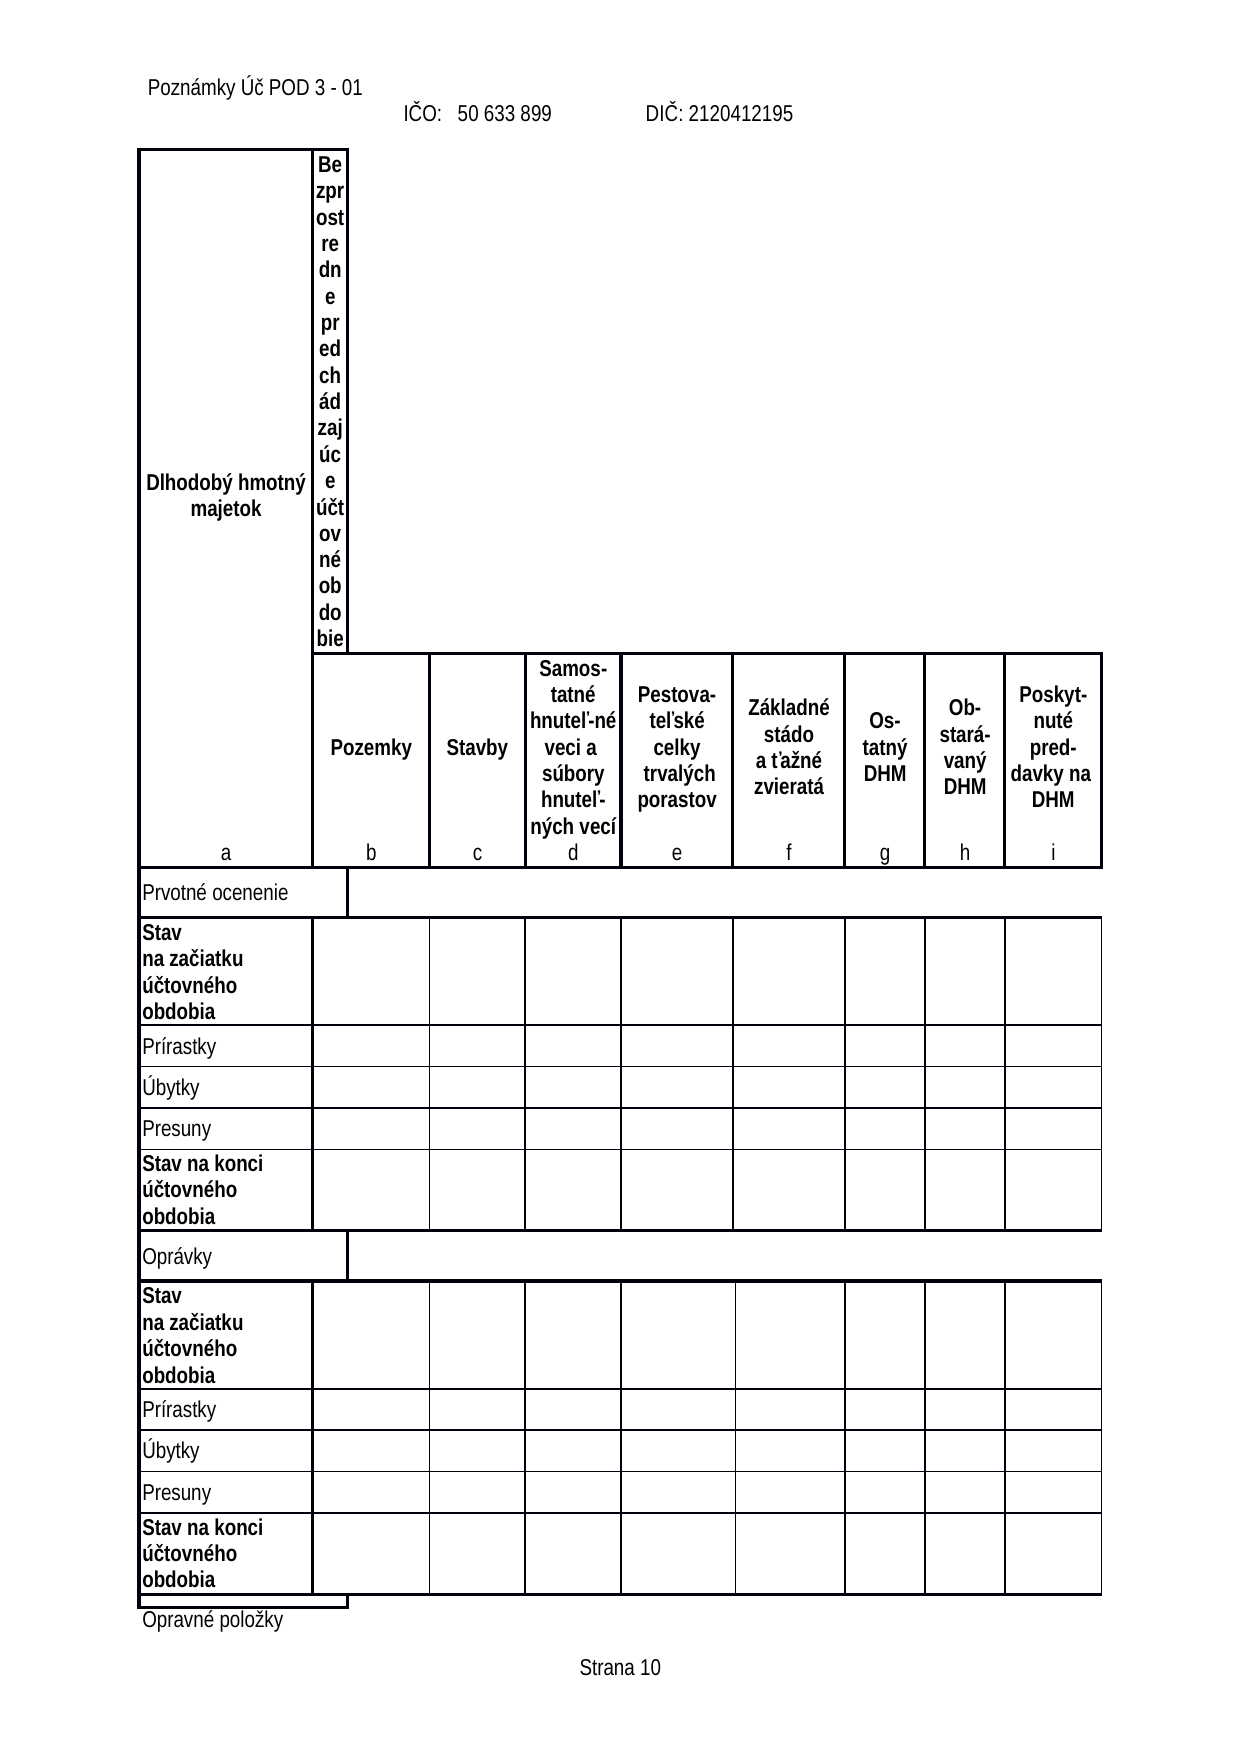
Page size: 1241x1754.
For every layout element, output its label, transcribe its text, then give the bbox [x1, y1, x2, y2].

table_cell f [734, 839, 843, 866]
table_cell [314, 1514, 429, 1593]
table_cell [622, 1109, 732, 1148]
table_cell Prvotné ocenenie [141, 869, 346, 916]
table_cell Poskyt-nuté pred-davky na DHM [1006, 655, 1100, 839]
table_cell [1006, 1390, 1101, 1429]
table_cell [430, 1472, 524, 1512]
table_cell [430, 1067, 524, 1107]
table_cell [846, 1431, 924, 1471]
table_cell Prírastky [141, 1390, 311, 1429]
table_cell Stav na konci účtovného obdobia [141, 1514, 311, 1593]
table_header Dlhodobý hmotný majetok [141, 151, 311, 839]
table_cell [1006, 1472, 1101, 1512]
table_cell [926, 1026, 1004, 1066]
table_cell [526, 1283, 620, 1388]
table_cell [622, 1150, 732, 1229]
table_cell [734, 1109, 844, 1148]
table_cell [734, 1026, 844, 1066]
table_cell [846, 1390, 924, 1429]
table_cell [1006, 1067, 1101, 1107]
table_cell [314, 1026, 429, 1066]
table_cell Stav na začiatku účtovného obdobia [141, 1283, 311, 1388]
table_cell Stavby [431, 655, 524, 839]
table_cell [314, 1390, 429, 1429]
table_cell [926, 1283, 1004, 1388]
table_cell [622, 1067, 732, 1107]
table_cell [1006, 1150, 1101, 1229]
table_cell [622, 1026, 732, 1066]
table_cell [314, 919, 429, 1024]
table_cell [926, 919, 1004, 1024]
table_cell Pozemky [314, 655, 428, 839]
table_cell [430, 919, 524, 1024]
table_cell [526, 1390, 620, 1429]
table_cell [846, 1472, 924, 1512]
table_cell [734, 919, 844, 1024]
table_cell [526, 919, 620, 1024]
table_cell Úbytky [141, 1431, 311, 1471]
table_cell [846, 1283, 924, 1388]
table_cell Os-tatný DHM [846, 655, 923, 839]
table_cell [846, 1514, 924, 1593]
table_cell [734, 1067, 844, 1107]
table_cell [622, 1514, 735, 1593]
table_cell [1006, 1283, 1101, 1388]
table_cell [1006, 1109, 1101, 1148]
table_cell [926, 1109, 1004, 1148]
table_cell d [527, 839, 619, 866]
table_cell [846, 1067, 924, 1107]
table_cell [526, 1026, 620, 1066]
table_cell [1006, 1514, 1101, 1593]
table_cell [846, 919, 924, 1024]
table_cell Oprávky [141, 1232, 346, 1279]
table_cell Ob-stará-vaný DHM [926, 655, 1003, 839]
table_header Bezprostredne predchádzajúce účtovné obdobie [314, 151, 346, 652]
table_cell Prírastky [141, 1026, 311, 1066]
table_cell [926, 1431, 1004, 1471]
table_cell [314, 1472, 429, 1512]
table_cell [1006, 1431, 1101, 1471]
table_cell [526, 1431, 620, 1471]
table_cell [314, 1067, 429, 1107]
table_cell Presuny [141, 1472, 311, 1512]
table_cell [846, 1109, 924, 1148]
table_cell c [431, 839, 524, 866]
table_cell [314, 1150, 429, 1229]
table_cell [526, 1109, 620, 1148]
table_cell b [314, 839, 428, 866]
table_cell Opravné položky [141, 1596, 346, 1606]
table_cell [926, 1067, 1004, 1107]
table_cell [622, 1283, 735, 1388]
table_cell h [926, 839, 1003, 866]
table_cell [430, 1390, 524, 1429]
table_cell Základné stádo a ťažné zvieratá [734, 655, 843, 839]
table_cell Úbytky [141, 1067, 311, 1107]
table_cell g [846, 839, 923, 866]
table_cell [526, 1514, 620, 1593]
table_cell [1006, 919, 1101, 1024]
table_cell [526, 1472, 620, 1512]
table_cell [846, 1026, 924, 1066]
table_cell [736, 1514, 844, 1593]
table_cell [926, 1150, 1004, 1229]
table_cell i [1006, 839, 1100, 866]
table_cell [926, 1514, 1004, 1593]
table_cell Stav na konci účtovného obdobia [141, 1150, 311, 1229]
table_cell a [141, 839, 311, 866]
table_cell [926, 1390, 1004, 1429]
table_cell [736, 1472, 844, 1512]
table_cell [846, 1150, 924, 1229]
table_cell e [623, 839, 731, 866]
table_cell [430, 1283, 524, 1388]
table_cell [314, 1109, 429, 1148]
table_cell [526, 1150, 620, 1229]
table_cell [622, 1390, 735, 1429]
table_cell Presuny [141, 1109, 311, 1148]
table_cell [430, 1431, 524, 1471]
table_cell Pestova-teľské celky trvalých porastov [623, 655, 731, 839]
table_cell Stav na začiatku účtovného obdobia [141, 919, 311, 1024]
table_cell [526, 1067, 620, 1107]
table_cell [736, 1283, 844, 1388]
table_cell [622, 1431, 735, 1471]
table_cell [736, 1390, 844, 1429]
table_cell [622, 1472, 735, 1512]
table_cell [622, 919, 732, 1024]
table_cell [314, 1283, 429, 1388]
table_cell [430, 1514, 524, 1593]
table_cell [926, 1472, 1004, 1512]
table_cell [734, 1150, 844, 1229]
table_cell [430, 1150, 524, 1229]
table_cell [736, 1431, 844, 1471]
table_cell [430, 1109, 524, 1148]
table_cell [314, 1431, 429, 1471]
table_cell [1006, 1026, 1101, 1066]
table_cell Samos-tatné hnuteľ-né veci a súbory hnuteľ-ných vecí [527, 655, 619, 839]
table_cell [430, 1026, 524, 1066]
